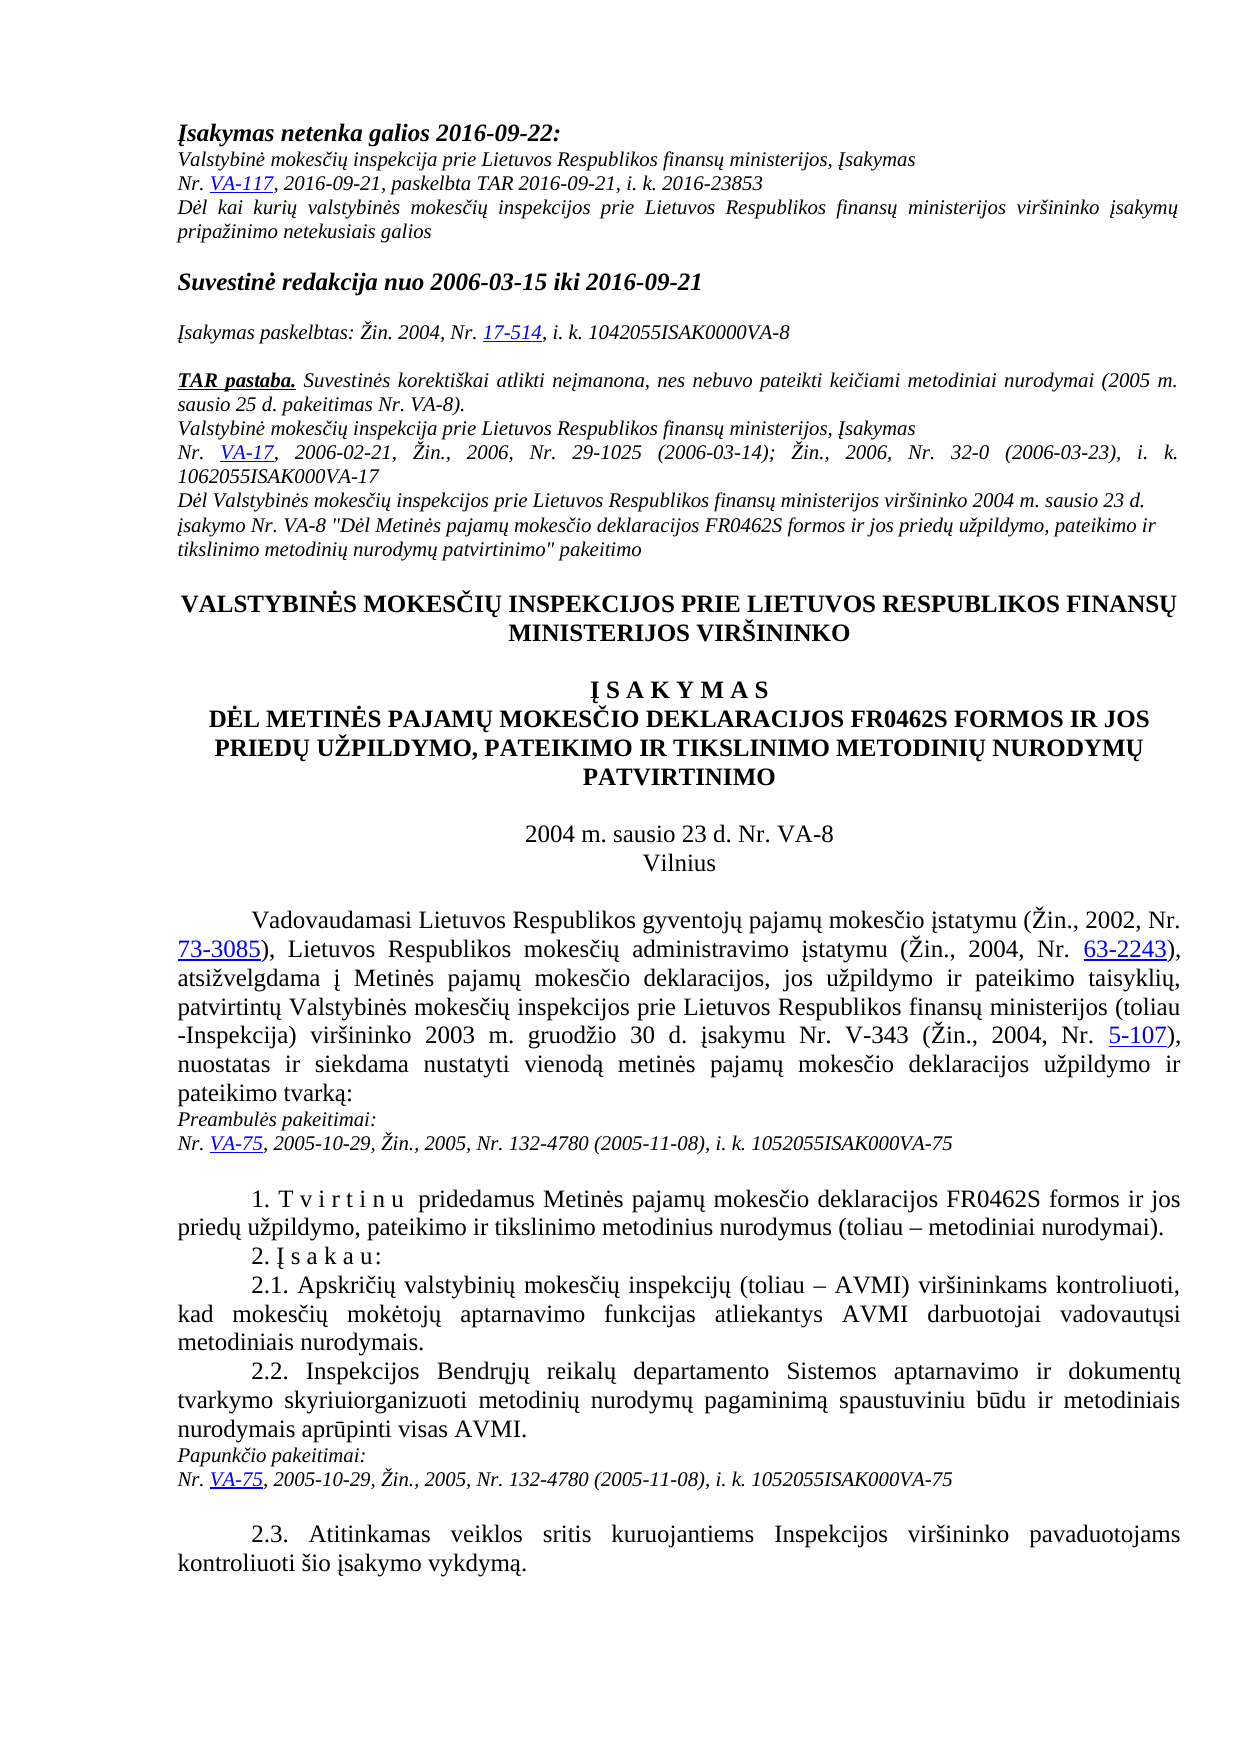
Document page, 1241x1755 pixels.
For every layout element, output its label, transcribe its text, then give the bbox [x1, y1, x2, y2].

text Įsakymas paskelbtas: Žin. 2004, Nr. 17-514, i. k. 1042055ISAK0000VA-8 [177, 320, 1181, 344]
text Dėl kai kurių valstybinės mokesčių inspekcijos prie Lietuvos Respublikos finansų ministerijos viršininko įsakymų pripažinimo netekusiais galios [177, 195, 1181, 243]
text 2.2. Inspekcijos Bendrųjų reikalų departamento Sistemos aptarnavimo ir dokumentų tvarkymo skyriuiorganizuoti metodinių nurodymų pagaminimą spaustuviniu būdu ir metodiniais nurodymais aprūpinti visas AVMI. [177, 1356, 1181, 1442]
text 2004 m. sausio 23 d. Nr. VA-8 [177, 819, 1181, 848]
text 2. Įsakau: [177, 1241, 1181, 1270]
text Valstybinė mokesčių inspekcija prie Lietuvos Respublikos finansų ministerijos, Įsakymas [177, 416, 1181, 440]
text Suvestinė redakcija nuo 2006-03-15 iki 2016-09-21 [177, 267, 1181, 296]
text 2.3. Atitinkamas veiklos sritis kuruojantiems Inspekcijos viršininko pavaduotojams kontroliuoti šio įsakymo vykdymą. [177, 1519, 1181, 1577]
text 2.1. Apskričių valstybinių mokesčių inspekcijų (toliau – AVMI) viršininkams kontroliuoti, kad mokesčių mokėtojų aptarnavimo funkcijas atliekantys AVMI darbuotojai vadovautųsi metodiniais nurodymais. [177, 1270, 1181, 1356]
text Vadovaudamasi Lietuvos Respublikos gyventojų pajamų mokesčio įstatymu (Žin., 2002, Nr. 73-3085), Lietuvos Respublikos mokesčių administravimo įstatymu (Žin., 2004, Nr. 63-2243), atsižvelgdama į Metinės pajamų mokesčio deklaracijos, jos užpildymo ir pateikimo taisyklių, patvirtintų Valstybinės mokesčių inspekcijos prie Lietuvos Respublikos finansų ministerijos (toliau -Inspekcija) viršininko 2003 m. gruodžio 30 d. įsakymu Nr. V-343 (Žin., 2004, Nr. 5-107), nuostatas ir siekdama nustatyti vienodą metinės pajamų mokesčio deklaracijos užpildymo ir pateikimo tvarką: [177, 906, 1181, 1107]
text VALSTYBINĖS MOKESČIŲ INSPEKCIJOS PRIE LIETUVOS RESPUBLIKOS FINANSŲ MINISTERIJOS VIRŠININKO [177, 589, 1181, 647]
text Nr. VA-117, 2016-09-21, paskelbta TAR 2016-09-21, i. k. 2016-23853 [177, 171, 1181, 195]
text Įsakymas netenka galios 2016-09-22: [177, 118, 1181, 147]
text Valstybinė mokesčių inspekcija prie Lietuvos Respublikos finansų ministerijos, Įsakymas [177, 147, 1181, 171]
text Nr. VA-75, 2005-10-29, Žin., 2005, Nr. 132-4780 (2005-11-08), i. k. 1052055ISAK000VA-75 [177, 1131, 1181, 1155]
text Preambulės pakeitimai: [177, 1107, 1181, 1131]
text Nr. VA-17, 2006-02-21, Žin., 2006, Nr. 29-1025 (2006-03-14); Žin., 2006, Nr. 32-0 (2006-03-23), i. k. 1062055ISAK000VA-17 [177, 440, 1181, 488]
text 1. Tvirtinu pridedamus Metinės pajamų mokesčio deklaracijos FR0462S formos ir jos priedų užpildymo, pateikimo ir tikslinimo metodinius nurodymus (toliau – metodiniai nurodymai). [177, 1184, 1181, 1241]
text DĖL METINĖS PAJAMŲ MOKESČIO DEKLARACIJOS FR0462S FORMOS IR JOS PRIEDŲ UŽPILDYMO, PATEIKIMO IR TIKSLINIMO METODINIŲ NURODYMŲ PATVIRTINIMO [177, 704, 1181, 791]
text TAR pastaba. Suvestinės korektiškai atlikti neįmanona, nes nebuvo pateikti keičiami metodiniai nurodymai (2005 m. sausio 25 d. pakeitimas Nr. VA-8). [177, 368, 1181, 416]
text Dėl Valstybinės mokesčių inspekcijos prie Lietuvos Respublikos finansų ministerijos viršininko 2004 m. sausio 23 d. įsakymo Nr. VA-8 "Dėl Metinės pajamų mokesčio deklaracijos FR0462S formos ir jos priedų užpildymo, pateikimo ir tikslinimo metodinių nurodymų patvirtinimo" pakeitimo [177, 488, 1181, 561]
text Vilnius [177, 848, 1181, 877]
text Į S A K Y M A S [177, 676, 1181, 704]
text Nr. VA-75, 2005-10-29, Žin., 2005, Nr. 132-4780 (2005-11-08), i. k. 1052055ISAK000VA-75 [177, 1467, 1181, 1491]
text Papunkčio pakeitimai: [177, 1442, 1181, 1467]
